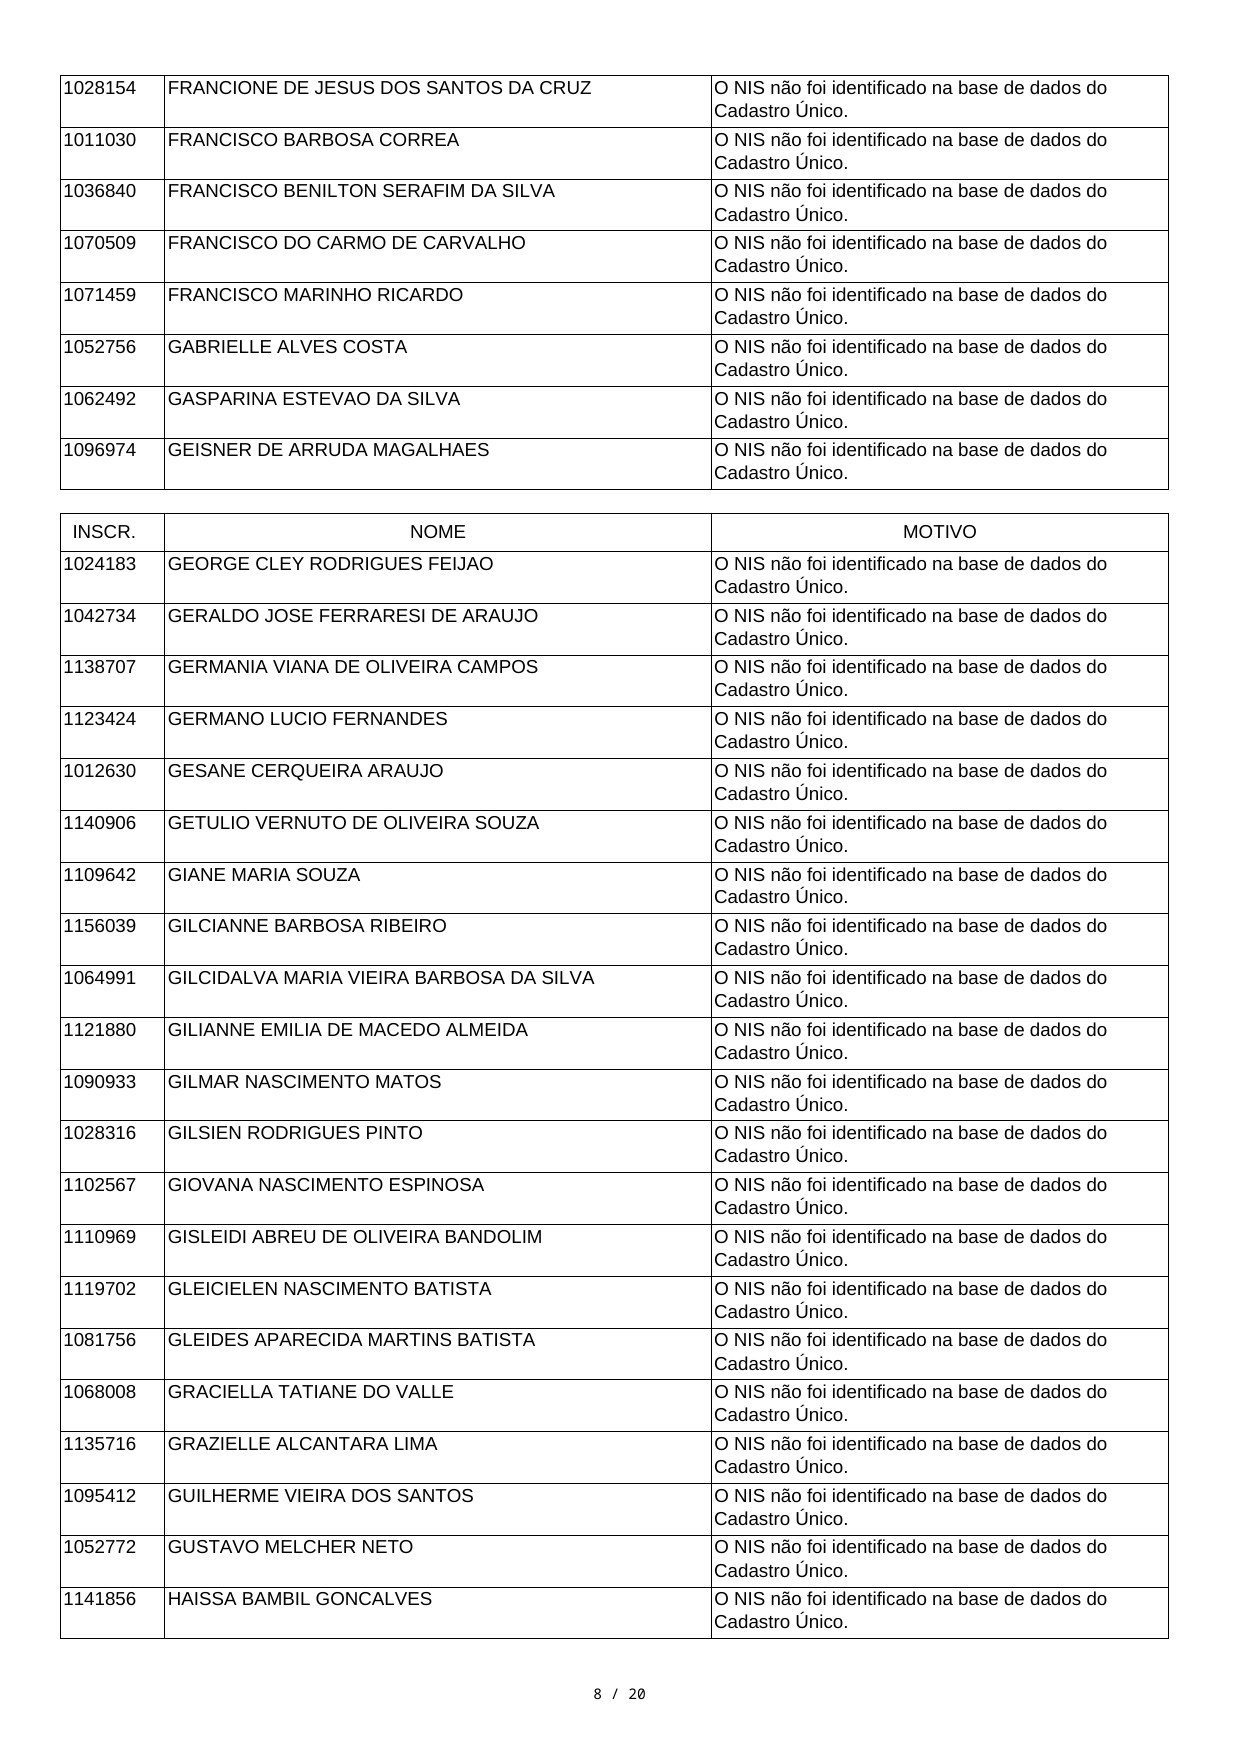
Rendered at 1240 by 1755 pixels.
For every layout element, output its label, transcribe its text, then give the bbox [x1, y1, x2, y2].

table_cell GUSTAVO MELCHER NETO [165, 1536, 711, 1586]
table_cell GUILHERME VIEIRA DOS SANTOS [165, 1484, 711, 1534]
table_header MOTIVO [712, 514, 1168, 551]
table_cell 1156039 [61, 914, 164, 965]
table_cell O NIS não foi identificado na base de dados do Cadastro Único. [712, 1070, 1168, 1120]
table_cell O NIS não foi identificado na base de dados do Cadastro Único. [712, 1277, 1168, 1327]
table_cell GERALDO JOSE FERRARESI DE ARAUJO [165, 604, 711, 654]
table_cell O NIS não foi identificado na base de dados do Cadastro Único. [712, 863, 1168, 913]
table_cell GABRIELLE ALVES COSTA [165, 335, 711, 386]
table_cell GEISNER DE ARRUDA MAGALHAES [165, 439, 711, 489]
table_cell FRANCISCO MARINHO RICARDO [165, 283, 711, 334]
table_cell GERMANIA VIANA DE OLIVEIRA CAMPOS [165, 656, 711, 706]
table_cell GISLEIDI ABREU DE OLIVEIRA BANDOLIM [165, 1225, 711, 1276]
table_cell 1121880 [61, 1018, 164, 1069]
table_cell GILCIDALVA MARIA VIEIRA BARBOSA DA SILVA [165, 966, 711, 1017]
table_cell GASPARINA ESTEVAO DA SILVA [165, 387, 711, 437]
table_cell 1135716 [61, 1432, 164, 1483]
table_cell O NIS não foi identificado na base de dados do Cadastro Único. [712, 335, 1168, 386]
table_cell O NIS não foi identificado na base de dados do Cadastro Único. [712, 914, 1168, 965]
table_cell 1011030 [61, 128, 164, 178]
table_cell FRANCISCO BARBOSA CORREA [165, 128, 711, 178]
table_cell O NIS não foi identificado na base de dados do Cadastro Único. [712, 707, 1168, 758]
table_cell GIANE MARIA SOUZA [165, 863, 711, 913]
table_cell O NIS não foi identificado na base de dados do Cadastro Único. [712, 552, 1168, 603]
table_cell GILMAR NASCIMENTO MATOS [165, 1070, 711, 1120]
table_cell GILCIANNE BARBOSA RIBEIRO [165, 914, 711, 965]
table_cell 1119702 [61, 1277, 164, 1327]
table_cell O NIS não foi identificado na base de dados do Cadastro Único. [712, 1380, 1168, 1431]
table_cell 1123424 [61, 707, 164, 758]
table_cell GETULIO VERNUTO DE OLIVEIRA SOUZA [165, 811, 711, 862]
table_cell O NIS não foi identificado na base de dados do Cadastro Único. [712, 76, 1168, 127]
table_cell O NIS não foi identificado na base de dados do Cadastro Único. [712, 604, 1168, 654]
table_cell GLEICIELEN NASCIMENTO BATISTA [165, 1277, 711, 1327]
table_cell 1052756 [61, 335, 164, 386]
table_cell 1028316 [61, 1121, 164, 1172]
table_header INSCR. [61, 514, 164, 551]
table_cell FRANCISCO BENILTON SERAFIM DA SILVA [165, 180, 711, 230]
table_cell O NIS não foi identificado na base de dados do Cadastro Único. [712, 656, 1168, 706]
table_cell O NIS não foi identificado na base de dados do Cadastro Único. [712, 811, 1168, 862]
table_cell HAISSA BAMBIL GONCALVES [165, 1588, 711, 1638]
table_cell O NIS não foi identificado na base de dados do Cadastro Único. [712, 1329, 1168, 1379]
table_cell 1140906 [61, 811, 164, 862]
table_cell 1012630 [61, 759, 164, 810]
table_cell 1042734 [61, 604, 164, 654]
table_cell O NIS não foi identificado na base de dados do Cadastro Único. [712, 128, 1168, 178]
table_cell O NIS não foi identificado na base de dados do Cadastro Único. [712, 966, 1168, 1017]
table_cell O NIS não foi identificado na base de dados do Cadastro Único. [712, 231, 1168, 282]
table_cell 1141856 [61, 1588, 164, 1638]
table_cell 1028154 [61, 76, 164, 127]
table_cell GILSIEN RODRIGUES PINTO [165, 1121, 711, 1172]
table_cell O NIS não foi identificado na base de dados do Cadastro Único. [712, 439, 1168, 489]
table_cell O NIS não foi identificado na base de dados do Cadastro Único. [712, 1588, 1168, 1638]
table_cell 1068008 [61, 1380, 164, 1431]
table_cell O NIS não foi identificado na base de dados do Cadastro Único. [712, 283, 1168, 334]
table_cell 1071459 [61, 283, 164, 334]
table_cell GRAZIELLE ALCANTARA LIMA [165, 1432, 711, 1483]
table_cell O NIS não foi identificado na base de dados do Cadastro Único. [712, 1432, 1168, 1483]
table_cell 1138707 [61, 656, 164, 706]
table_cell 1110969 [61, 1225, 164, 1276]
table_cell O NIS não foi identificado na base de dados do Cadastro Único. [712, 1536, 1168, 1586]
table_cell O NIS não foi identificado na base de dados do Cadastro Único. [712, 180, 1168, 230]
table_cell GERMANO LUCIO FERNANDES [165, 707, 711, 758]
table_cell GEORGE CLEY RODRIGUES FEIJAO [165, 552, 711, 603]
table_cell GRACIELLA TATIANE DO VALLE [165, 1380, 711, 1431]
table_cell O NIS não foi identificado na base de dados do Cadastro Único. [712, 387, 1168, 437]
table_cell GIOVANA NASCIMENTO ESPINOSA [165, 1173, 711, 1224]
table_cell 1109642 [61, 863, 164, 913]
table_cell O NIS não foi identificado na base de dados do Cadastro Único. [712, 1121, 1168, 1172]
table_cell 1095412 [61, 1484, 164, 1534]
table_cell FRANCIONE DE JESUS DOS SANTOS DA CRUZ [165, 76, 711, 127]
table_cell O NIS não foi identificado na base de dados do Cadastro Único. [712, 1225, 1168, 1276]
table_cell GESANE CERQUEIRA ARAUJO [165, 759, 711, 810]
table_cell 1062492 [61, 387, 164, 437]
table_cell O NIS não foi identificado na base de dados do Cadastro Único. [712, 1018, 1168, 1069]
table_cell 1036840 [61, 180, 164, 230]
table_cell 1096974 [61, 439, 164, 489]
table_cell GILIANNE EMILIA DE MACEDO ALMEIDA [165, 1018, 711, 1069]
table_cell 1090933 [61, 1070, 164, 1120]
table_cell 1024183 [61, 552, 164, 603]
table_header NOME [165, 514, 711, 551]
table_cell O NIS não foi identificado na base de dados do Cadastro Único. [712, 759, 1168, 810]
table_cell 1102567 [61, 1173, 164, 1224]
table_cell 1070509 [61, 231, 164, 282]
table_cell O NIS não foi identificado na base de dados do Cadastro Único. [712, 1173, 1168, 1224]
table_cell 1064991 [61, 966, 164, 1017]
table_cell GLEIDES APARECIDA MARTINS BATISTA [165, 1329, 711, 1379]
table_cell FRANCISCO DO CARMO DE CARVALHO [165, 231, 711, 282]
table_cell O NIS não foi identificado na base de dados do Cadastro Único. [712, 1484, 1168, 1534]
table_cell 1052772 [61, 1536, 164, 1586]
table_cell 1081756 [61, 1329, 164, 1379]
